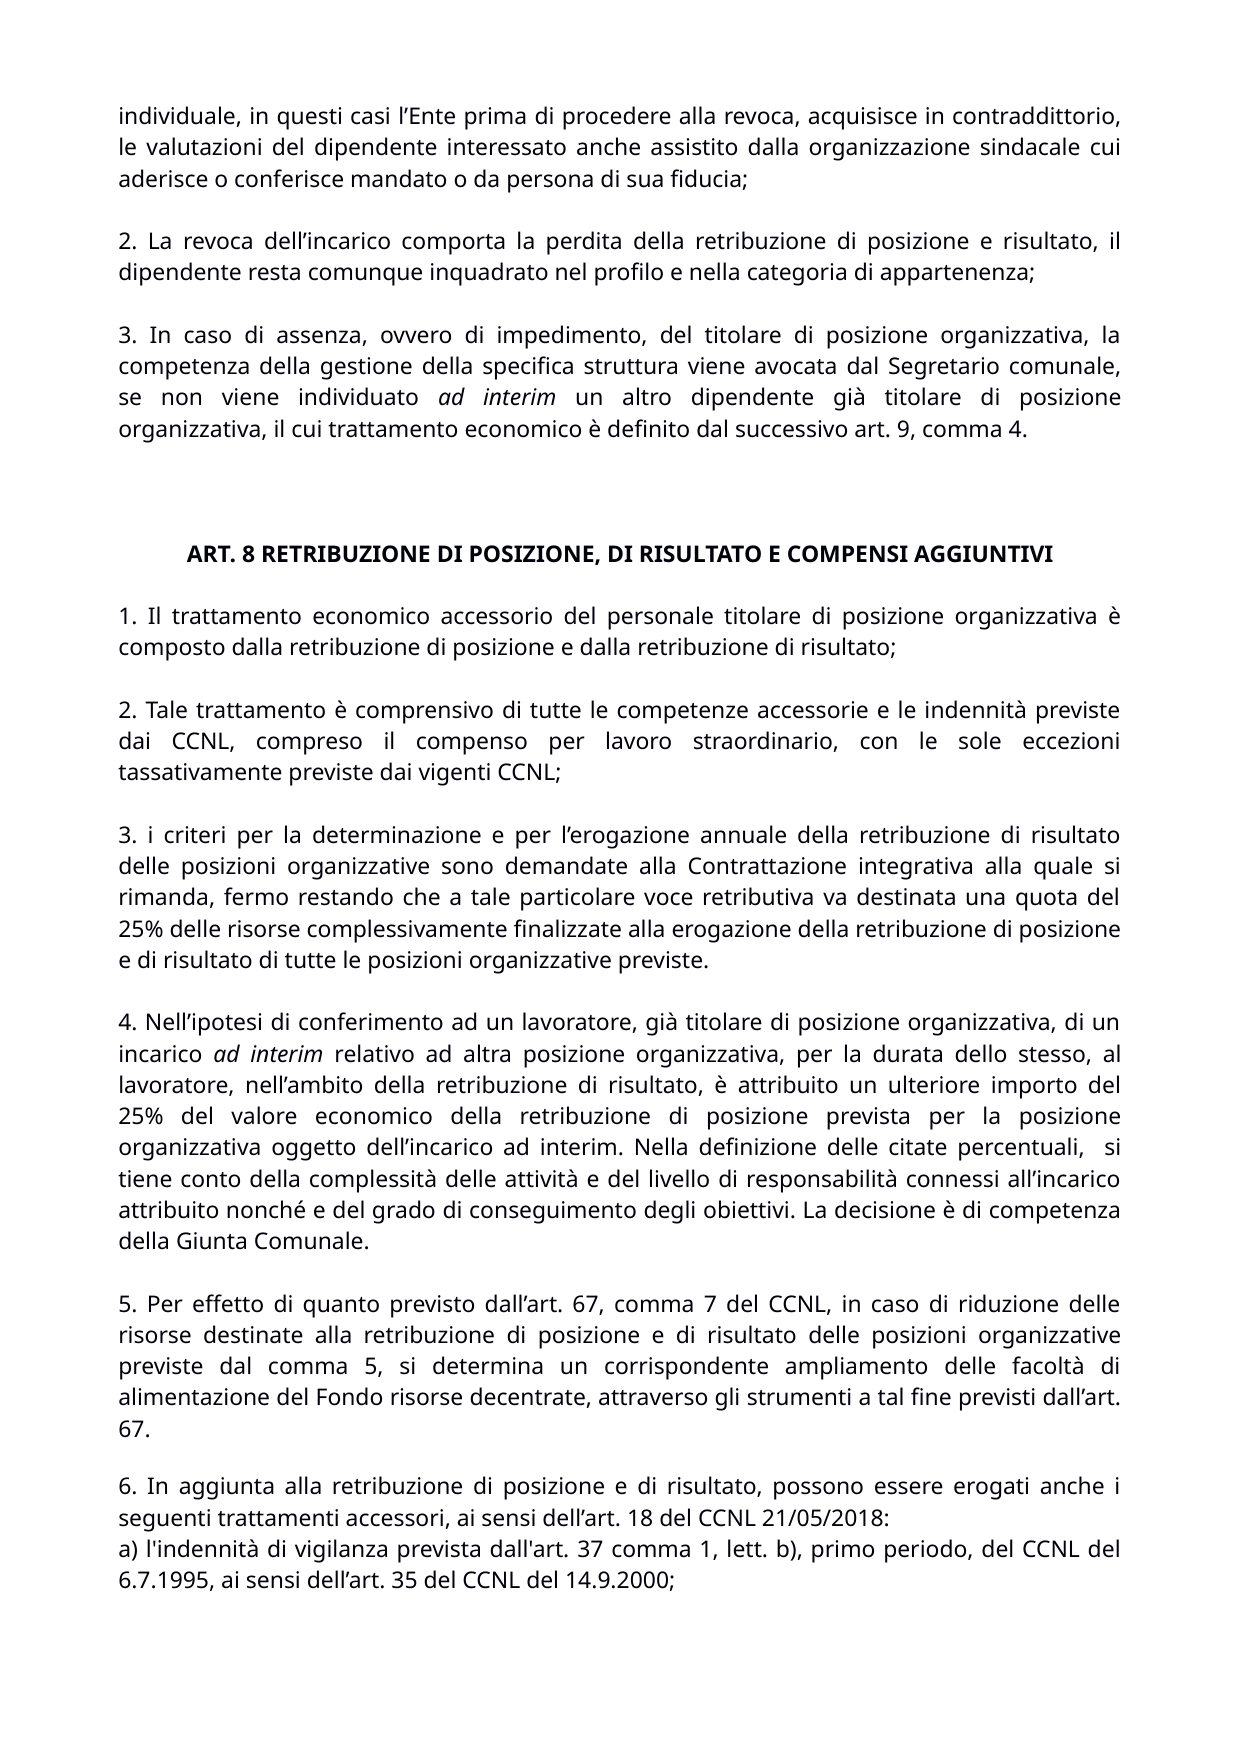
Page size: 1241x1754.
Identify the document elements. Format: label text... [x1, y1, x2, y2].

text 5. Per effetto di quanto previsto dall’art. 67, comma 7 del CCNL, in caso di riduzione delle risorse destinate alla retribuzione di posizione e di risultato delle posizioni organizzative previste dal comma 5, si determina un corrispondente ampliamento delle facoltà di alimentazione del Fondo risorse decentrate, attraverso gli strumenti a tal fine previsti dall’art. 67. [118, 1288, 1122, 1444]
text individuale, in questi casi l’Ente prima di procedere alla revoca, acquisisce in contraddittorio, le valutazioni del dipendente interessato anche assistito dalla organizzazione sindacale cui aderisce o conferisce mandato o da persona di sua fiducia; [118, 100, 1122, 194]
text 4. Nell’ipotesi di conferimento ad un lavoratore, già titolare di posizione organizzativa, di un incarico ad interim relativo ad altra posizione organizzativa, per la durata dello stesso, al lavoratore, nell’ambito della retribuzione di risultato, è attribuito un ulteriore importo del 25% del valore economico della retribuzione di posizione prevista per la posizione organizzativa oggetto dell’incarico ad interim. Nella definizione delle citate percentuali, si tiene conto della complessità delle attività e del livello di responsabilità connessi all’incarico attribuito nonché e del grado di conseguimento degli obiettivi. La decisione è di competenza della Giunta Comunale. [118, 1006, 1122, 1256]
text 2. La revoca dell’incarico comporta la perdita della retribuzione di posizione e risultato, il dipendente resta comunque inquadrato nel profilo e nella categoria di appartenenza; [118, 225, 1122, 288]
text a) l'indennità di vigilanza prevista dall'art. 37 comma 1, lett. b), primo periodo, del CCNL del 6.7.1995, ai sensi dell’art. 35 del CCNL del 14.9.2000; [118, 1533, 1122, 1595]
text 2. Tale trattamento è comprensivo di tutte le competenze accessorie e le indennità previste dai CCNL, compreso il compenso per lavoro straordinario, con le sole eccezioni tassativamente previste dai vigenti CCNL; [118, 694, 1122, 788]
text 3. In caso di assenza, ovvero di impedimento, del titolare di posizione organizzativa, la competenza della gestione della specifica struttura viene avocata dal Segretario comunale, se non viene individuato ad interim un altro dipendente già titolare di posizione organizzativa, il cui trattamento economico è definito dal successivo art. 9, comma 4. [118, 319, 1122, 444]
text 3. i criteri per la determinazione e per l’erogazione annuale della retribuzione di risultato delle posizioni organizzative sono demandate alla Contrattazione integrativa alla quale si rimanda, fermo restando che a tale particolare voce retributiva va destinata una quota del 25% delle risorse complessivamente finalizzate alla erogazione della retribuzione di posizione e di risultato di tutte le posizioni organizzative previste. [118, 819, 1122, 975]
text 6. In aggiunta alla retribuzione di posizione e di risultato, possono essere erogati anche i seguenti trattamenti accessori, ai sensi dell’art. 18 del CCNL 21/05/2018: [118, 1470, 1122, 1533]
text ART. 8 RETRIBUZIONE DI POSIZIONE, DI RISULTATO E COMPENSI AGGIUNTIVI [118, 538, 1122, 569]
text 1. Il trattamento economico accessorio del personale titolare di posizione organizzativa è composto dalla retribuzione di posizione e dalla retribuzione di risultato; [118, 600, 1122, 663]
